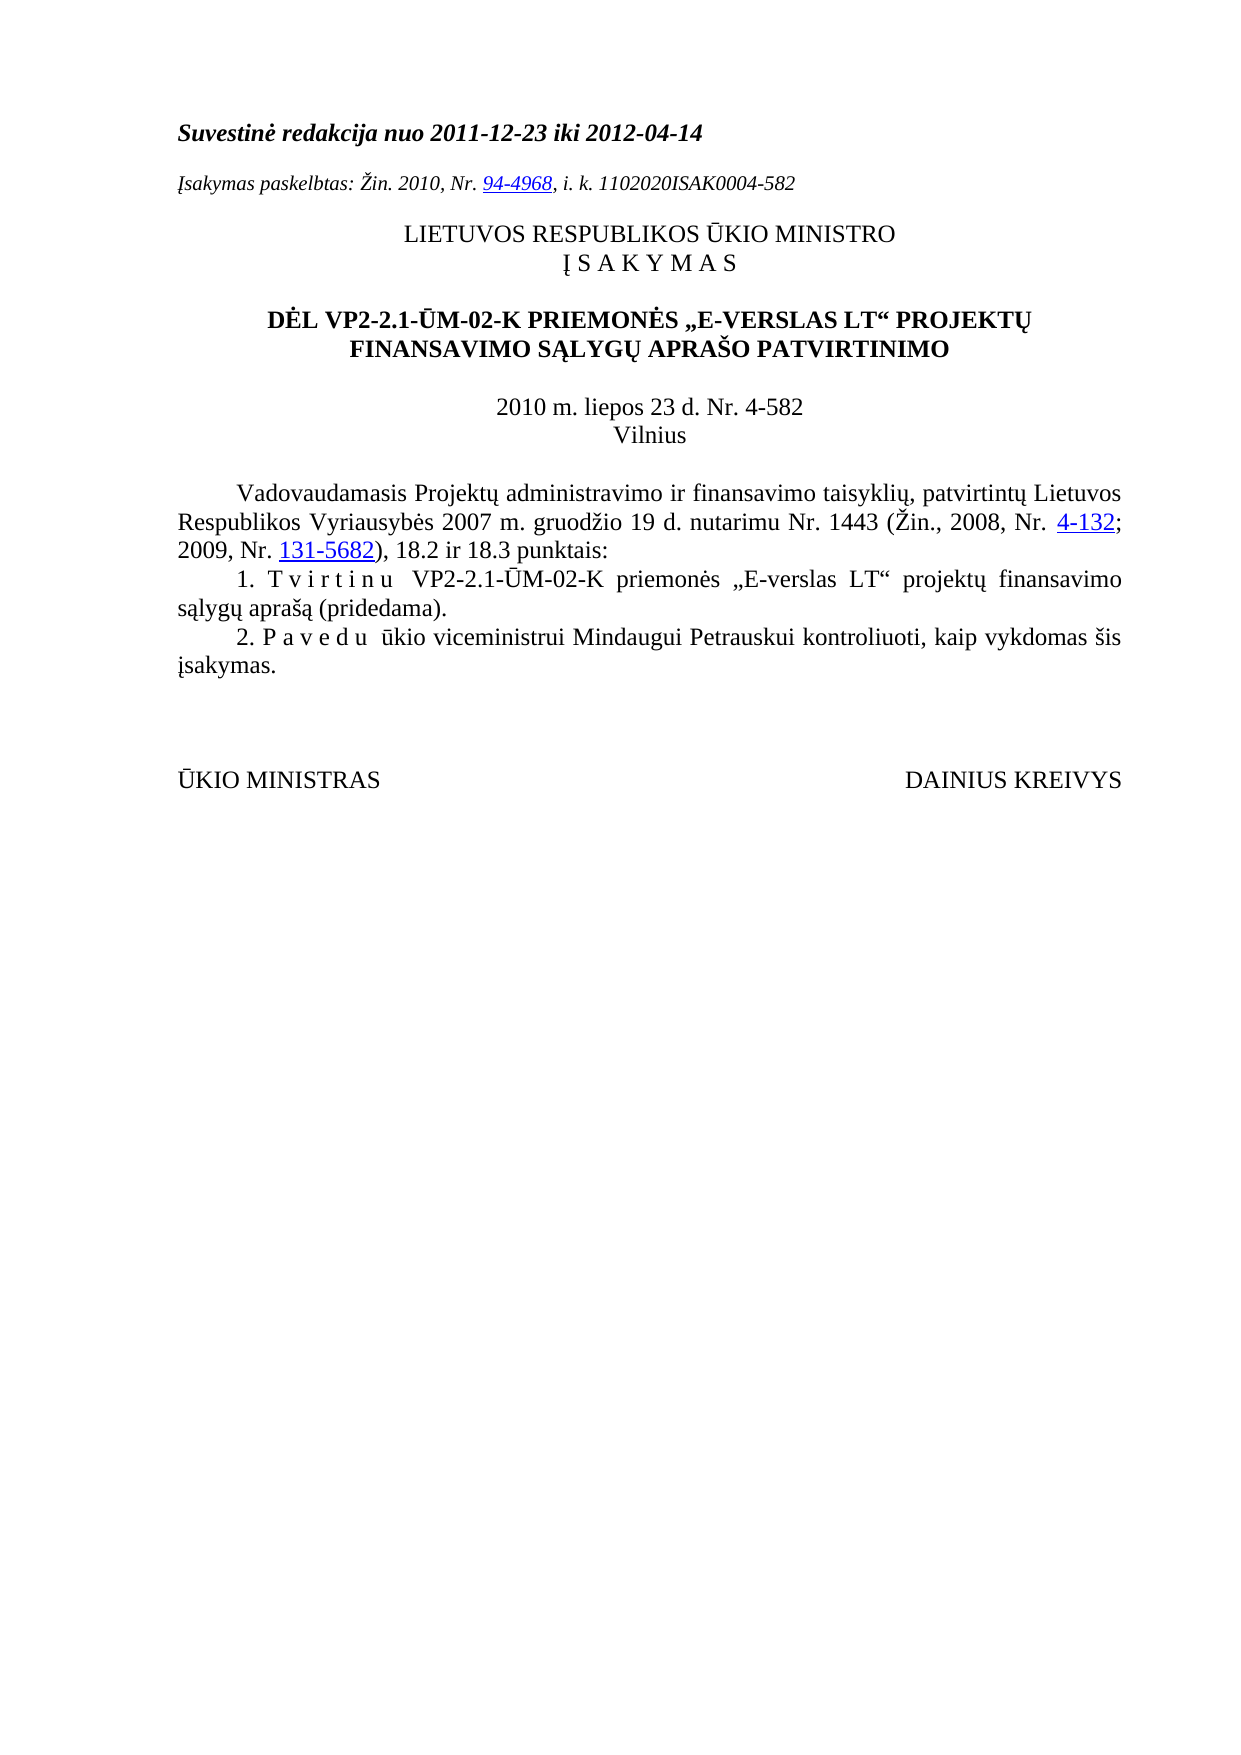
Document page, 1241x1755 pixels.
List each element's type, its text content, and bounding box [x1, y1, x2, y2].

text Įsakymas paskelbtas: Žin. 2010, Nr. 94-4968, i. k. 1102020ISAK0004-582 [177, 171, 1122, 195]
text LIETUVOS RESPUBLIKOS ŪKIO MINISTRO [177, 219, 1122, 248]
text 2. Pavedu ūkio viceministrui Mindaugui Petrauskui kontroliuoti, kaip vykdomas šis įsakymas. [177, 622, 1122, 679]
text DĖL VP2-2.1-ŪM-02-K PRIEMONĖS „E-verslas lt“ PROJEKTŲ FINANSAVIMO SĄLYGŲ APRAŠO patvirtinimo [177, 305, 1122, 363]
text 2010 m. liepos 23 d. Nr. 4-582 [177, 392, 1122, 420]
text 1. Tvirtinu VP2-2.1-ŪM-02-K priemonės „E-verslas LT“ projektų finansavimo sąlygų aprašą (pridedama). [177, 564, 1122, 622]
text Vilnius [177, 420, 1122, 449]
text Ūkio ministras Dainius Kreivys [177, 765, 1122, 794]
text Suvestinė redakcija nuo 2011-12-23 iki 2012-04-14 [177, 118, 1122, 147]
text ĮSAKYMAS [177, 248, 1122, 277]
text Vadovaudamasis Projektų administravimo ir finansavimo taisyklių, patvirtintų Lietuvos Respublikos Vyriausybės 2007 m. gruodžio 19 d. nutarimu Nr. 1443 (Žin., 2008, Nr. 4-132; 2009, Nr. 131-5682), 18.2 ir 18.3 punktais: [177, 478, 1122, 564]
